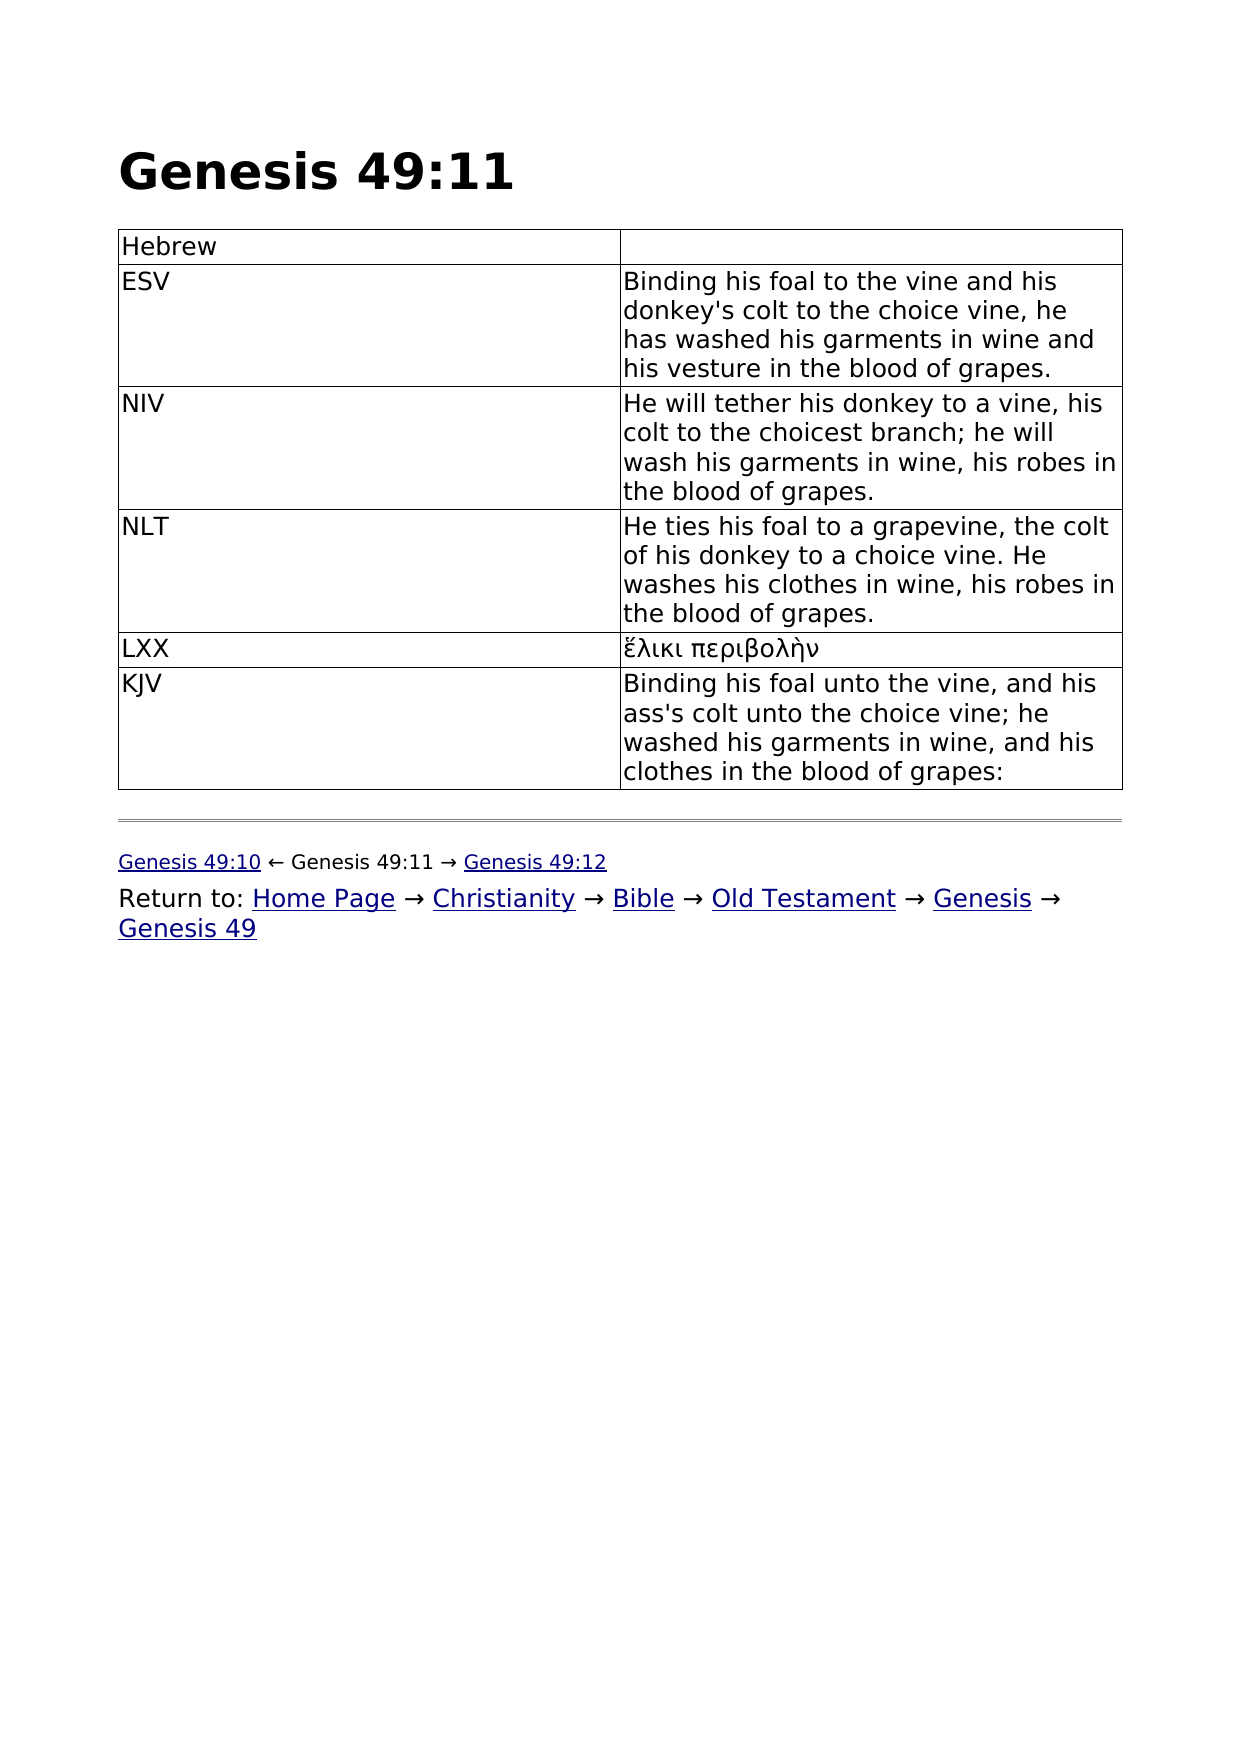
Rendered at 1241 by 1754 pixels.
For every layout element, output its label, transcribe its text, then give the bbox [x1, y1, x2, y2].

table_cell Binding his foal to the vine and his donkey's colt to the choice vine, he has washed his garments in wine and his vesture in the blood of grapes. [621, 265, 1122, 386]
table_header Hebrew [119, 230, 620, 264]
text Genesis 49:10 ← Genesis 49:11 → Genesis 49:12 [118, 851, 1122, 884]
table_cell Binding his foal unto the vine, and his ass's colt unto the choice vine; he washed his garments in wine, and his clothes in the blood of grapes: [621, 668, 1122, 789]
table_cell ἕλικι περιβολὴν [621, 633, 1122, 667]
table_cell NIV [119, 387, 620, 509]
table_cell He ties his foal to a grapevine, the colt of his donkey to a choice vine. He washes his clothes in wine, his robes in the blood of grapes. [621, 510, 1122, 632]
table_header [621, 230, 1122, 264]
table_cell KJV [119, 668, 620, 789]
text Return to: Home Page → Christianity → Bible → Old Testament → Genesis → Genesis 49 [118, 884, 1122, 943]
subtitle Genesis 49:11 [118, 143, 1122, 201]
table_cell He will tether his donkey to a vine, his colt to the choicest branch; he will wash his garments in wine, his robes in the blood of grapes. [621, 387, 1122, 509]
table_cell NLT [119, 510, 620, 632]
table_cell LXX [119, 633, 620, 667]
table_cell ESV [119, 265, 620, 386]
